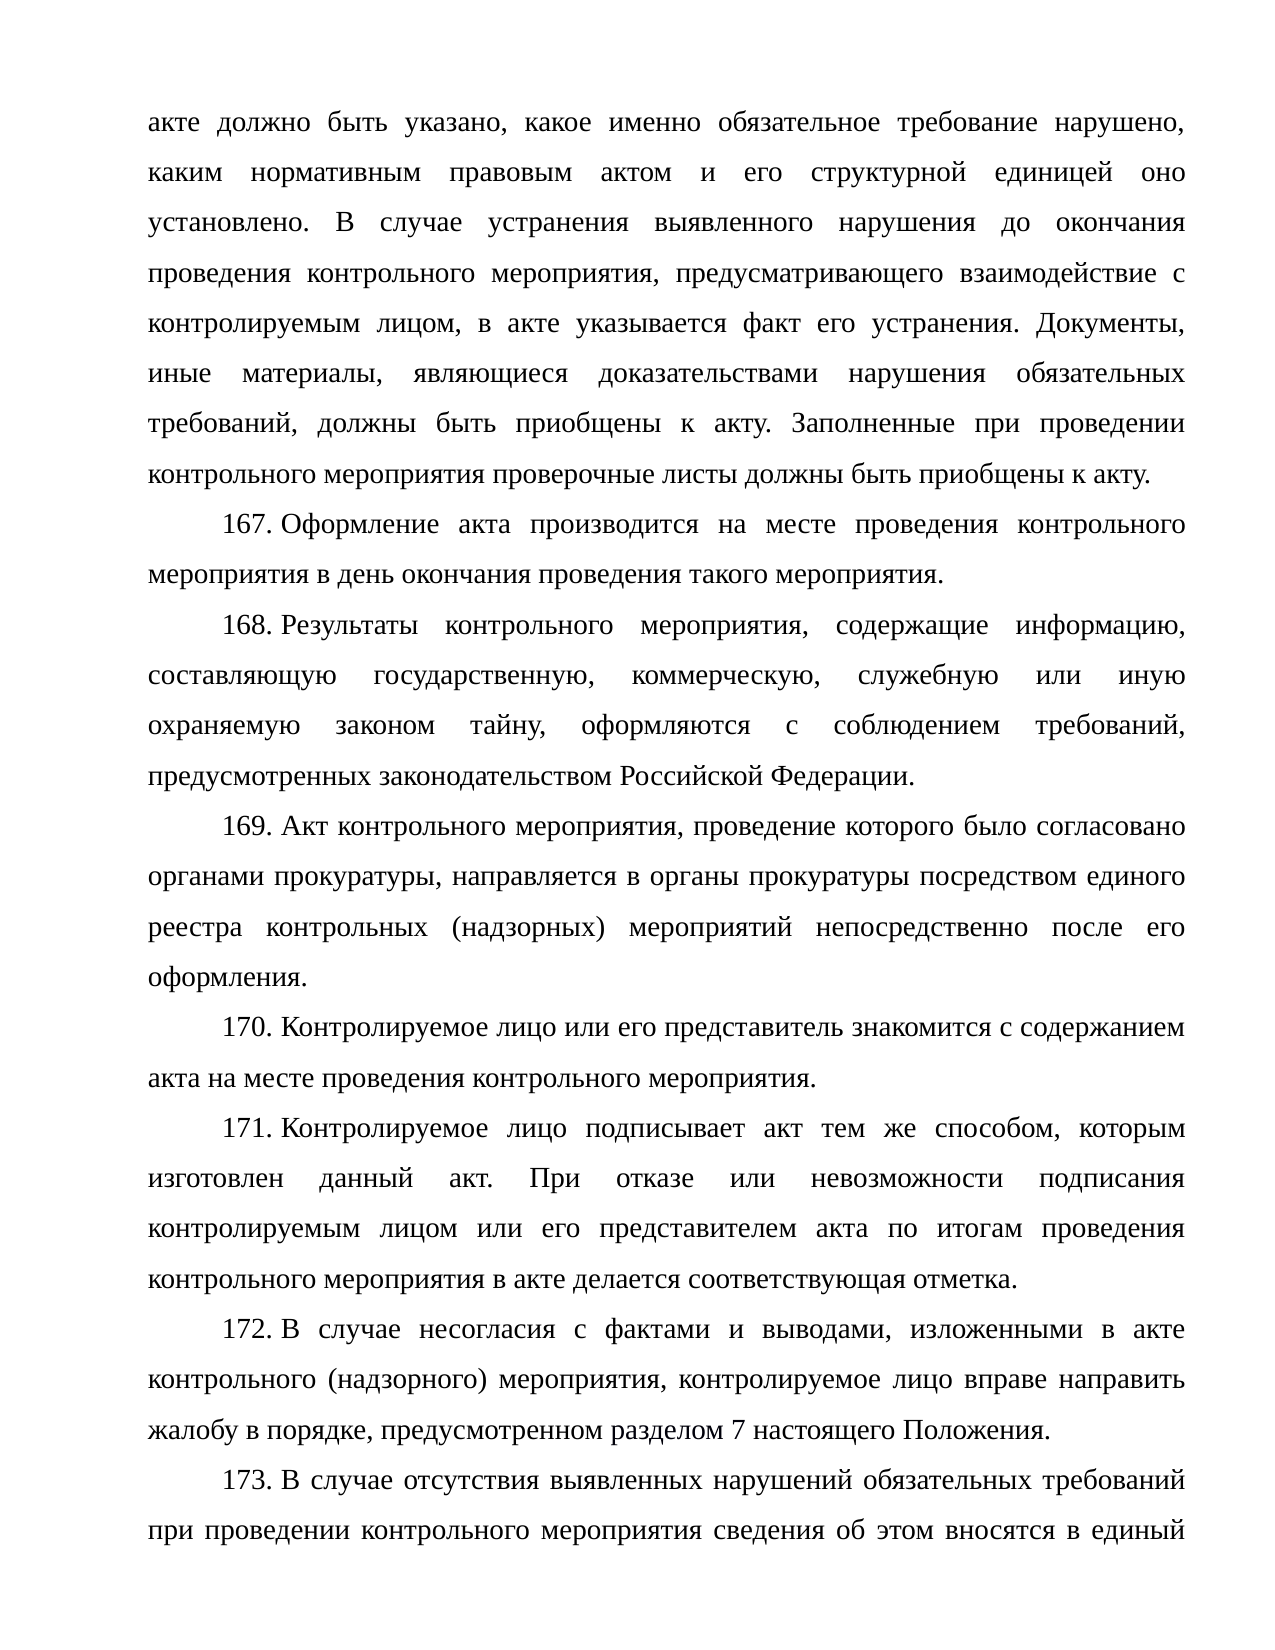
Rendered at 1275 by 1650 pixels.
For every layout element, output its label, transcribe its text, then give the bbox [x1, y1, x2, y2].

list Акт контрольного мероприятия, проведение которого было согласовано органами прокуратуры, направляется в органы прокуратуры посредством единого реестра контрольных (надзорных) мероприятий непосредственно после его оформления. [148, 808, 1186, 993]
list В случае несогласия с фактами и выводами, изложенными в акте контрольного (надзорного) мероприятия, контролируемое лицо вправе направить жалобу в порядке, предусмотренном разделом 7 настоящего Положения. [148, 1311, 1186, 1445]
list Результаты контрольного мероприятия, содержащие информацию, составляющую государственную, коммерческую, служебную или иную охраняемую законом тайну, оформляются с соблюдением требований, предусмотренных законодательством Российской Федерации. [148, 607, 1186, 791]
list В случае отсутствия выявленных нарушений обязательных требований при проведении контрольного мероприятия сведения об этом вносятся в единый [148, 1462, 1186, 1546]
list Контролируемое лицо или его представитель знакомится с содержанием акта на месте проведения контрольного мероприятия. [148, 1009, 1186, 1093]
list Оформление акта производится на месте проведения контрольного мероприятия в день окончания проведения такого мероприятия. [148, 506, 1186, 590]
list Контролируемое лицо подписывает акт тем же способом, которым изготовлен данный акт. При отказе или невозможности подписания контролируемым лицом или его представителем акта по итогам проведения контрольного мероприятия в акте делается соответствующая отметка. [148, 1110, 1186, 1294]
list акте должно быть указано, какое именно обязательное требование нарушено, каким нормативным правовым актом и его структурной единицей оно установлено. В случае устранения выявленного нарушения до окончания проведения контрольного мероприятия, предусматривающего взаимодействие с контролируемым лицом, в акте указывается факт его устранения. Документы, иные материалы, являющиеся доказательствами нарушения обязательных требований, должны быть приобщены к акту. Заполненные при проведении контрольного мероприятия проверочные листы должны быть приобщены к акту. [148, 104, 1186, 489]
